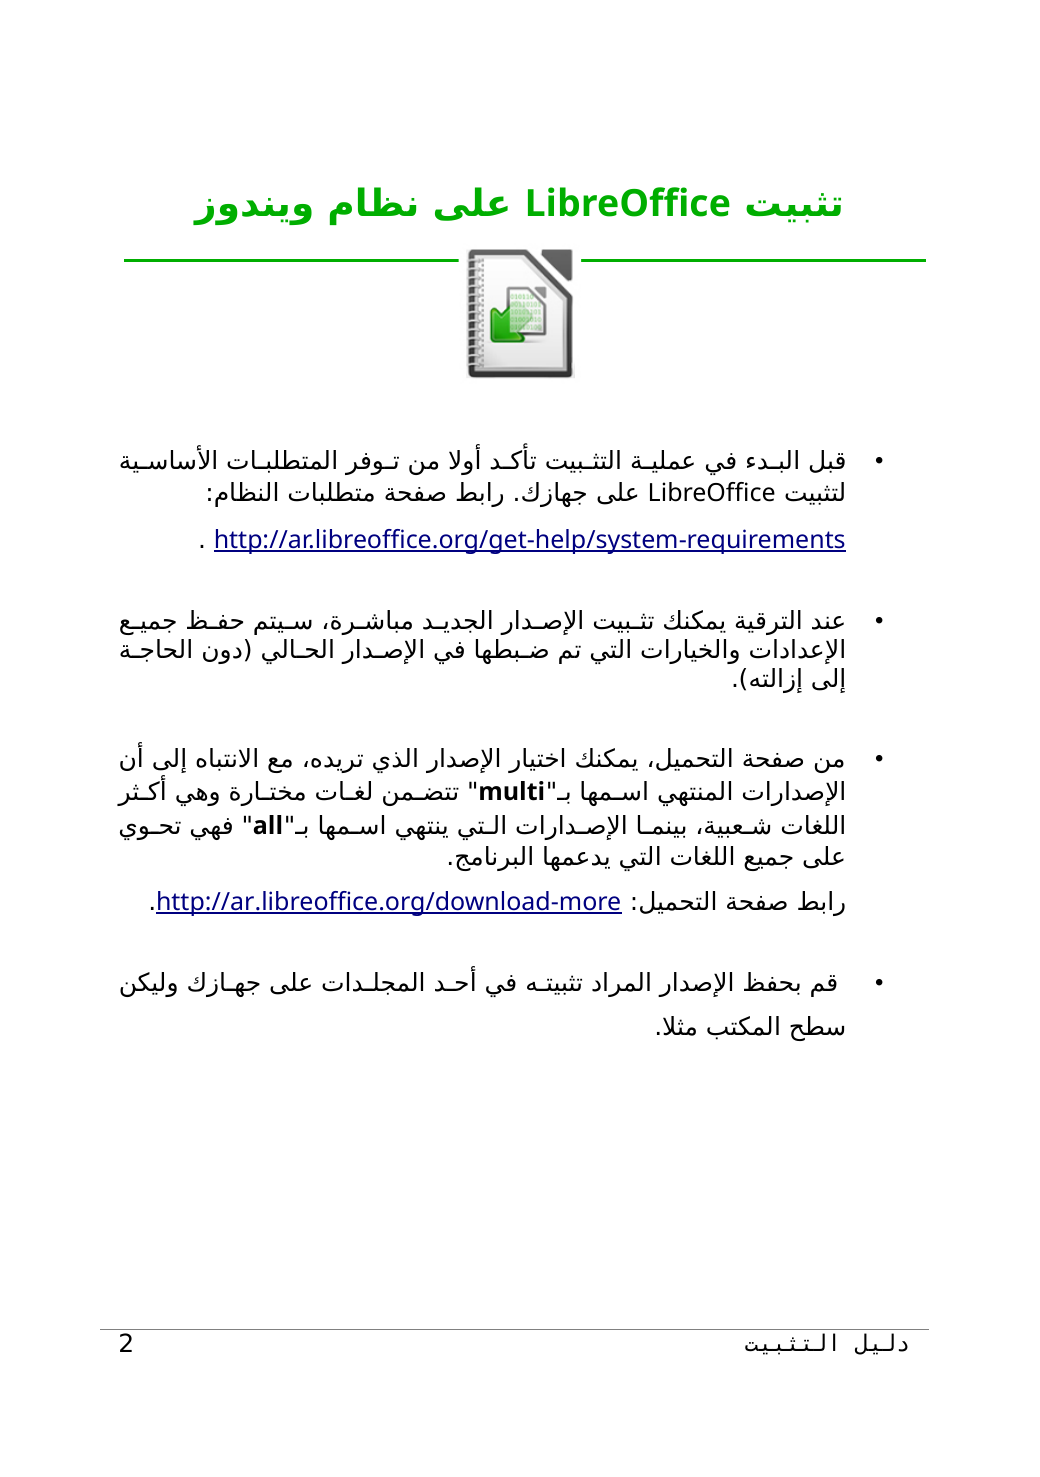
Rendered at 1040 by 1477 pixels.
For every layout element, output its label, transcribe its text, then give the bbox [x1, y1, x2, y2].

subtitle تثبيت LibreOffice على نظام ويندوز [118, 176, 921, 227]
picture [458, 243, 582, 387]
list من صفحة التحميل، يمكنك اختيار الإصدار الذي تريده، مع الانتباه إلى أن الإصدارات المنتهي اسمها بـ"multi" تتضمن لغات مختارة وهي أكثر اللغات شعبية، بينما الإصدارات التي ينتهي اسمها بـ"all" فهي تحوي على جميع اللغات التي يدعمها البرنامج. [118, 744, 884, 871]
list قم بحفظ الإصدار المراد تثبيته في أحد المجلدات على جهازك وليكن سطح المكتب مثلا. [118, 968, 884, 1041]
list قبل البدء في عملية التثبيت تأكد أولا من توفر المتطلبات الأساسية لتثبيت LibreOffice على جهازك. رابط صفحة متطلبات النظام: [118, 446, 884, 509]
list http://ar.libreoffice.org/get-help/system-requirements . [118, 522, 884, 556]
list عند الترقية يمكنك تثبيت الإصدار الجديد مباشرة، سيتم حفظ جميع الإعدادات والخيارات التي تم ضبطها في الإصدار الحالي (دون الحاجة إلى إزالته). [118, 606, 884, 694]
list رابط صفحة التحميل: http://ar.libreoffice.org/download-more. [118, 883, 884, 917]
